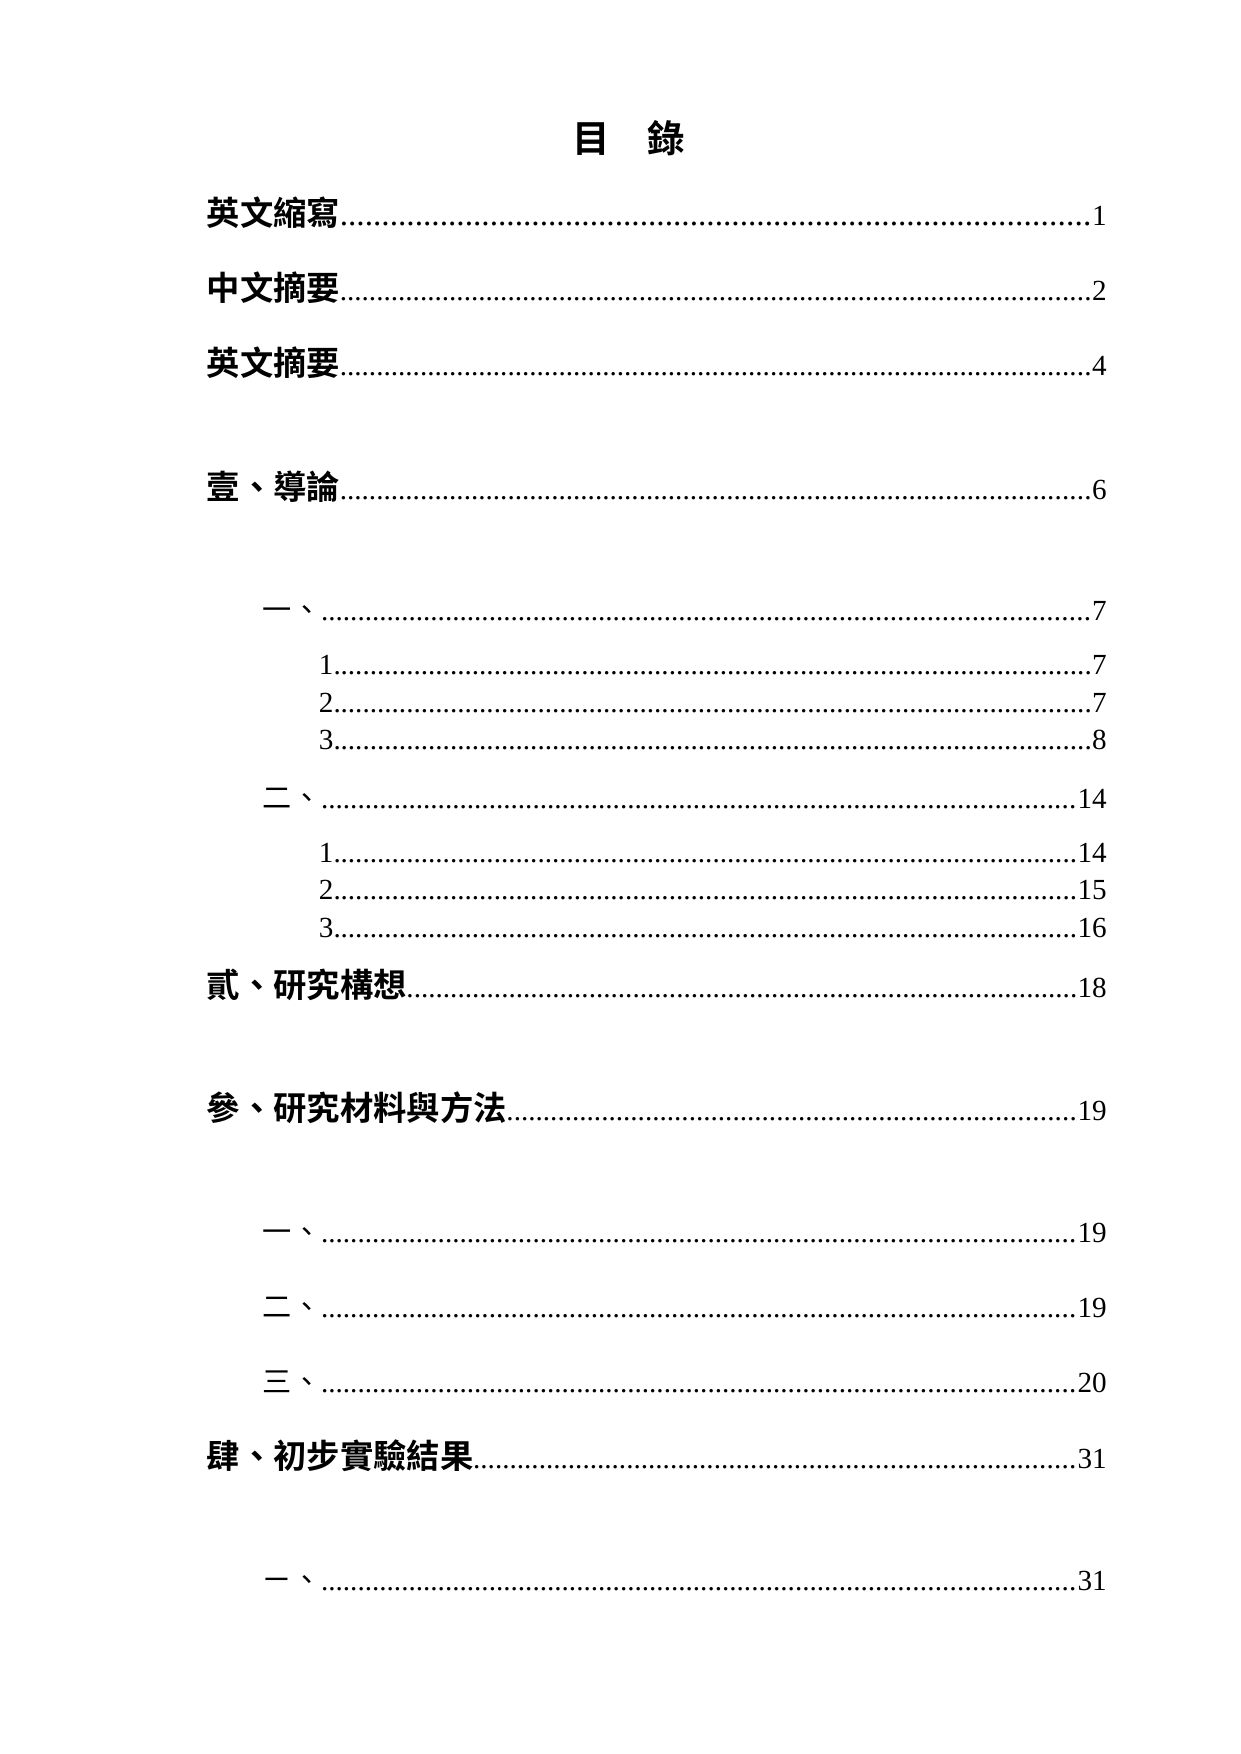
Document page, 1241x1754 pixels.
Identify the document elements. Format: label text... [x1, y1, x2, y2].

text ㄧ、 31 [206, 1540, 1106, 1615]
text 貳、研究構想 18 [150, 945, 1106, 1020]
text 參、研究材料與方法 19 [150, 1068, 1106, 1143]
text 1. 14 [150, 833, 1106, 870]
text 1. 7 [150, 645, 1106, 683]
text 3. 8 [150, 720, 1106, 758]
text 肆、初步實驗結果 31 [150, 1417, 1106, 1492]
text 2. 15 [150, 870, 1106, 908]
text 中文摘要 2 [150, 249, 1106, 324]
text 二、 14 [206, 758, 1106, 833]
text 英文摘要 4 [150, 324, 1106, 399]
text 一、 7 [206, 570, 1106, 645]
text 3. 16 [150, 908, 1106, 945]
text 二、 19 [206, 1267, 1106, 1342]
text 英文縮寫 1 [150, 174, 1106, 249]
text 一、 19 [206, 1192, 1106, 1267]
text 壹、導論 6 [150, 447, 1106, 522]
text 2. 7 [150, 683, 1106, 720]
text 三、 20 [206, 1342, 1106, 1417]
text 目 錄 [150, 99, 1106, 174]
